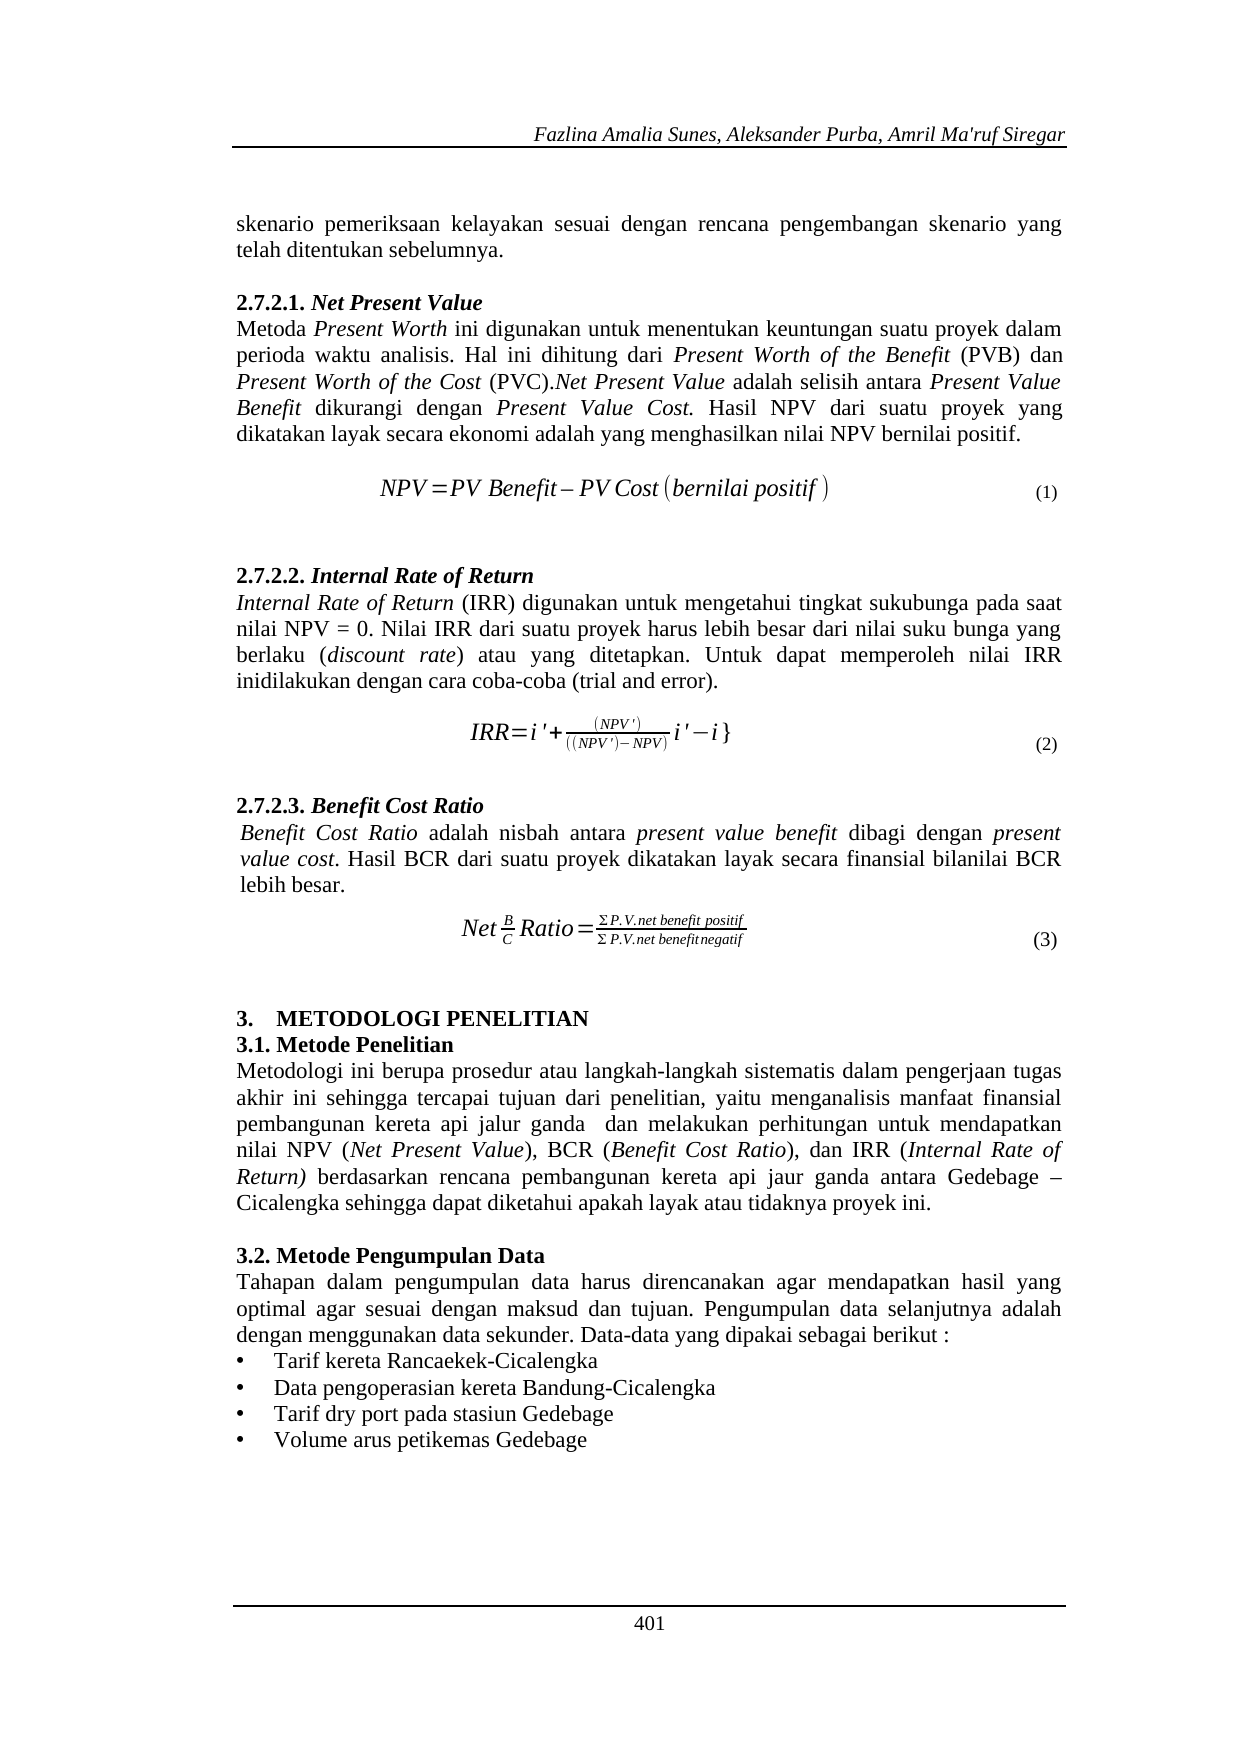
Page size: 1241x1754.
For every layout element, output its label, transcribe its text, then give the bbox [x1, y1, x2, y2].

list Data pengoperasian kereta Bandung-Cicalengka [227, 1374, 1063, 1400]
list 3. METODOLOGI PENELITIAN [236, 1005, 1063, 1031]
table_header [236, 694, 971, 792]
text 2.7.2.1. Net Present Value [236, 289, 1063, 315]
text 2.7.2.3. Benefit Cost Ratio [236, 792, 1063, 819]
list Tarif kereta Rancaekek-Cicalengka [227, 1347, 1063, 1374]
text Benefit Cost Ratio adalah nisbah antara present value benefit dibagi dengan present value cost. Hasil BCR dari suatu proyek dikatakan layak secara finansial bilanilai BCR lebih besar. [240, 819, 1063, 898]
table_header (1) [971, 447, 1063, 536]
table_header (3) [971, 898, 1063, 981]
list Volume arus petikemas Gedebage [227, 1426, 1063, 1453]
table_header [236, 447, 971, 536]
text Metodologi ini berupa prosedur atau langkah-langkah sistematis dalam pengerjaan tugas akhir ini sehingga tercapai tujuan dari penelitian, yaitu menganalisis manfaat finansial pembangunan kereta api jalur ganda dan melakukan perhitungan untuk mendapatkan nilai NPV (Net Present Value), BCR (Benefit Cost Ratio), dan IRR (Internal Rate of Return) berdasarkan rencana pembangunan kereta api jaur ganda antara Gedebage – Cicalengka sehingga dapat diketahui apakah layak atau tidaknya proyek ini. [236, 1057, 1063, 1216]
text Tahapan dalam pengumpulan data harus direncanakan agar mendapatkan hasil yang optimal agar sesuai dengan maksud dan tujuan. Pengumpulan data selanjutnya adalah dengan menggunakan data sekunder. Data-data yang dipakai sebagai berikut : [236, 1268, 1063, 1347]
table_header (2) [971, 694, 1063, 792]
text skenario pemeriksaan kelayakan sesuai dengan rencana pengembangan skenario yang telah ditentukan sebelumnya. [236, 209, 1063, 262]
table_header [236, 898, 971, 981]
text Metoda Present Worth ini digunakan untuk menentukan keuntungan suatu proyek dalam perioda waktu analisis. Hal ini dihitung dari Present Worth of the Benefit (PVB) dan Present Worth of the Cost (PVC).Net Present Value adalah selisih antara Present Value Benefit dikurangi dengan Present Value Cost. Hasil NPV dari suatu proyek yang dikatakan layak secara ekonomi adalah yang menghasilkan nilai NPV bernilai positif. [236, 315, 1063, 447]
text 3.2. Metode Pengumpulan Data [236, 1242, 1063, 1268]
text Internal Rate of Return (IRR) digunakan untuk mengetahui tingkat sukubunga pada saat nilai NPV = 0. Nilai IRR dari suatu proyek harus lebih besar dari nilai suku bunga yang berlaku (discount rate) atau yang ditetapkan. Untuk dapat memperoleh nilai IRR inidilakukan dengan cara coba-coba (trial and error). [236, 588, 1063, 694]
text 2.7.2.2. Internal Rate of Return [236, 562, 1063, 588]
list Tarif dry port pada stasiun Gedebage [227, 1400, 1063, 1426]
list 3.1. Metode Penelitian [236, 1031, 1063, 1057]
